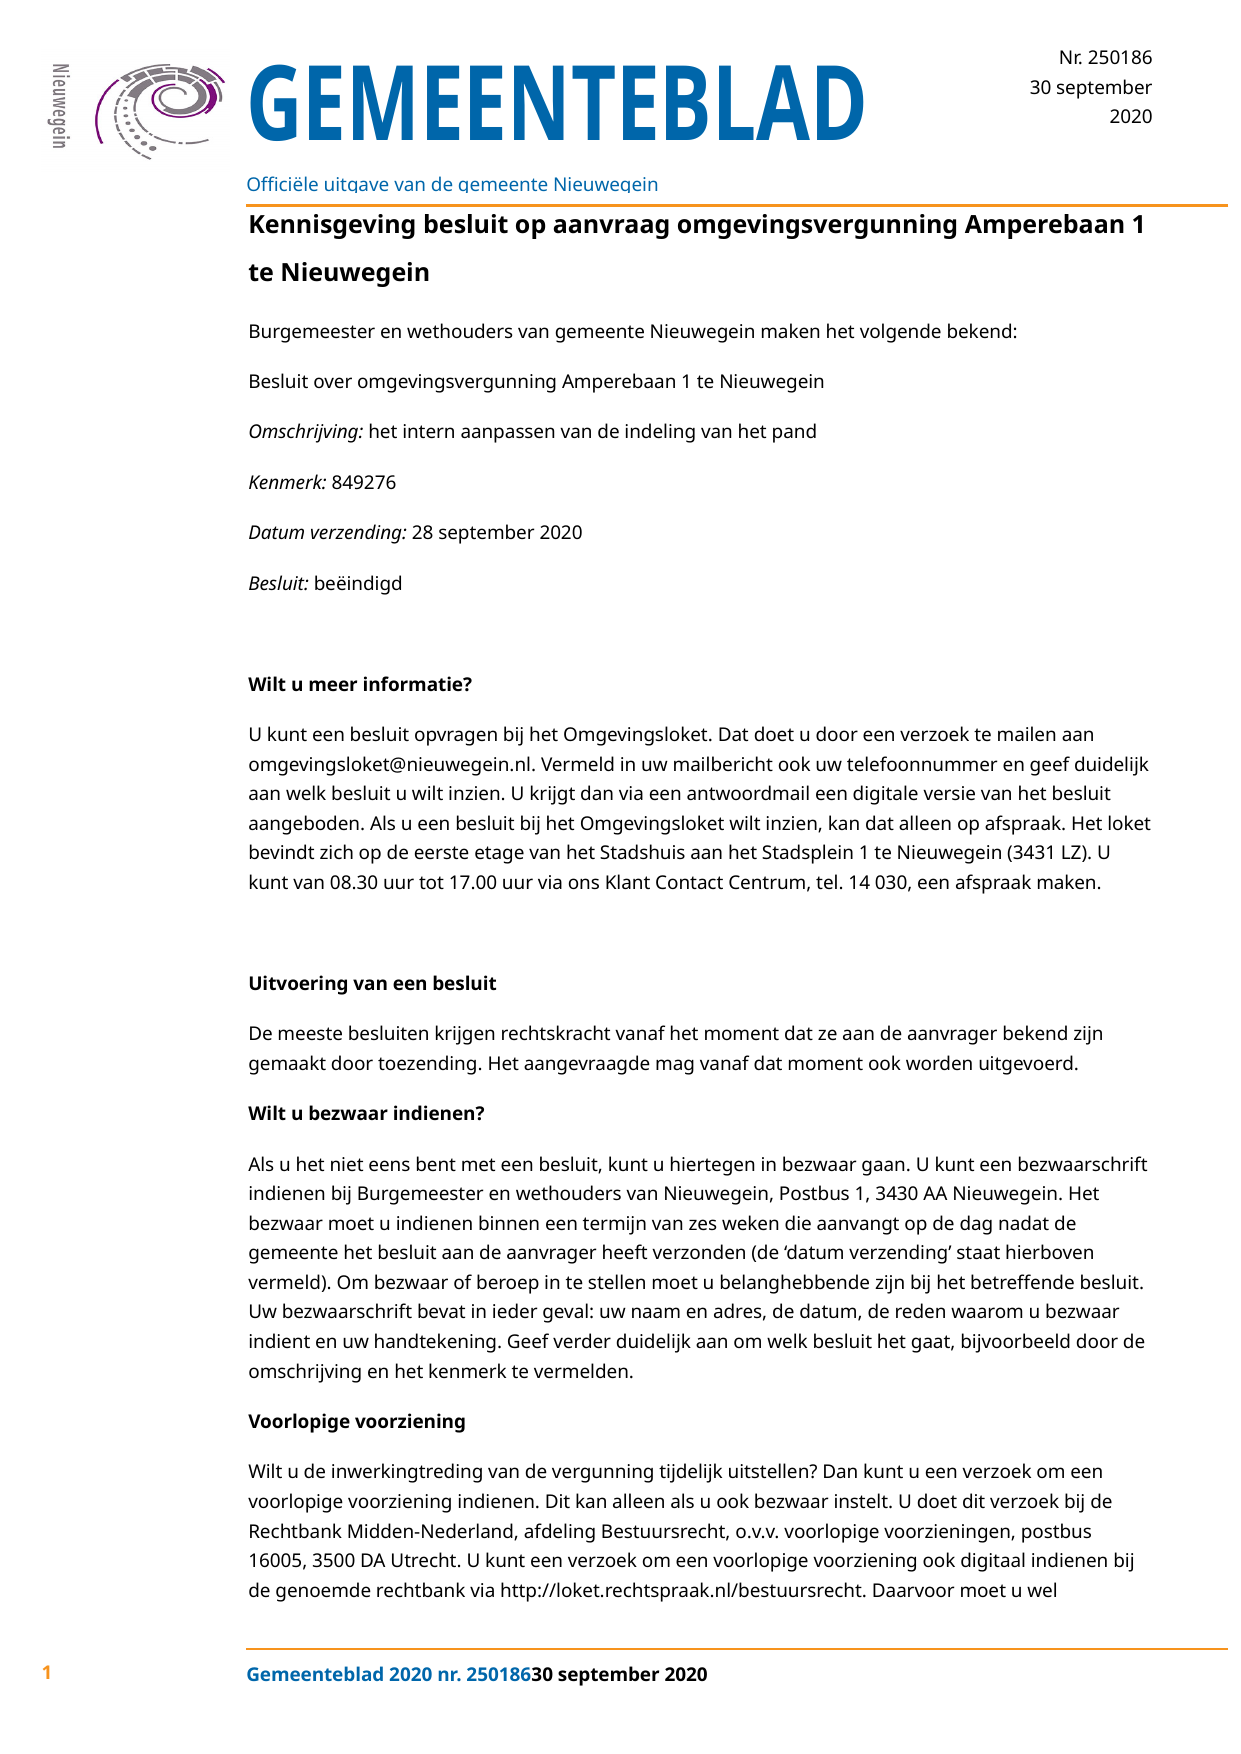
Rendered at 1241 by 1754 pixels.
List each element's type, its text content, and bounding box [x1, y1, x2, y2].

text Besluit: beëindigd [248, 570, 1152, 596]
text De meeste besluiten krijgen rechtskracht vanaf het moment dat ze aan de aanvrager bekend zijn gemaakt door toezending. Het aangevraagde mag vanaf dat moment ook worden uitgevoerd. [248, 1020, 1152, 1076]
text Wilt u meer informatie? [248, 671, 1152, 697]
text Voorlopige voorziening [248, 1408, 1152, 1434]
text U kunt een besluit opvragen bij het Omgevingsloket. Dat doet u door een verzoek te mailen aan omgevingsloket@nieuwegein.nl. Vermeld in uw mailbericht ook uw telefoonnummer en geef duidelijk aan welk besluit u wilt inzien. U krijgt dan via een antwoordmail een digitale versie van het besluit aangeboden. Als u een besluit bij het Omgevingsloket wilt inzien, kan dat alleen op afspraak. Het loket bevindt zich op de eerste etage van het Stadshuis aan het Stadsplein 1 te Nieuwegein (3431 LZ). U kunt van 08.30 uur tot 17.00 uur via ons Klant Contact Centrum, tel. 14 030, een afspraak maken. [248, 721, 1152, 895]
text Wilt u bezwaar indienen? [248, 1100, 1152, 1126]
text Kenmerk: 849276 [248, 469, 1152, 495]
text Uitvoering van een besluit [248, 970, 1152, 996]
text Kennisgeving besluit op aanvraag omgevingsvergunning Amperebaan 1 te Nieuwegein [248, 207, 1152, 288]
text Wilt u de inwerkingtreding van de vergunning tijdelijk uitstellen? Dan kunt u een verzoek om een voorlopige voorziening indienen. Dit kan alleen als u ook bezwaar instelt. U doet dit verzoek bij de Rechtbank Midden-Nederland, afdeling Bestuursrecht, o.v.v. voorlopige voorzieningen, postbus 16005, 3500 DA Utrecht. U kunt een verzoek om een voorlopige voorziening ook digitaal indienen bij de genoemde rechtbank via http://loket.rechtspraak.nl/bestuursrecht. Daarvoor moet u wel [248, 1459, 1152, 1603]
text Burgemeester en wethouders van gemeente Nieuwegein maken het volgende bekend: [248, 318, 1152, 344]
text Datum verzending: 28 september 2020 [248, 519, 1152, 545]
text Als u het niet eens bent met een besluit, kunt u hiertegen in bezwaar gaan. U kunt een bezwaarschrift indienen bij Burgemeester en wethouders van Nieuwegein, Postbus 1, 3430 AA Nieuwegein. Het bezwaar moet u indienen binnen een termijn van zes weken die aanvangt op de dag nadat de gemeente het besluit aan de aanvrager heeft verzonden (de ‘datum verzending’ staat hierboven vermeld). Om bezwaar of beroep in te stellen moet u belanghebbende zijn bij het betreffende besluit. Uw bezwaarschrift bevat in ieder geval: uw naam en adres, de datum, de reden waarom u bezwaar indient en uw handtekening. Geef verder duidelijk aan om welk besluit het gaat, bijvoorbeeld door de omschrijving en het kenmerk te vermelden. [248, 1151, 1152, 1384]
picture [41, 47, 231, 172]
text Besluit over omgevingsvergunning Amperebaan 1 te Nieuwegein [248, 368, 1152, 394]
text Omschrijving: het intern aanpassen van de indeling van het pand [248, 419, 1152, 444]
